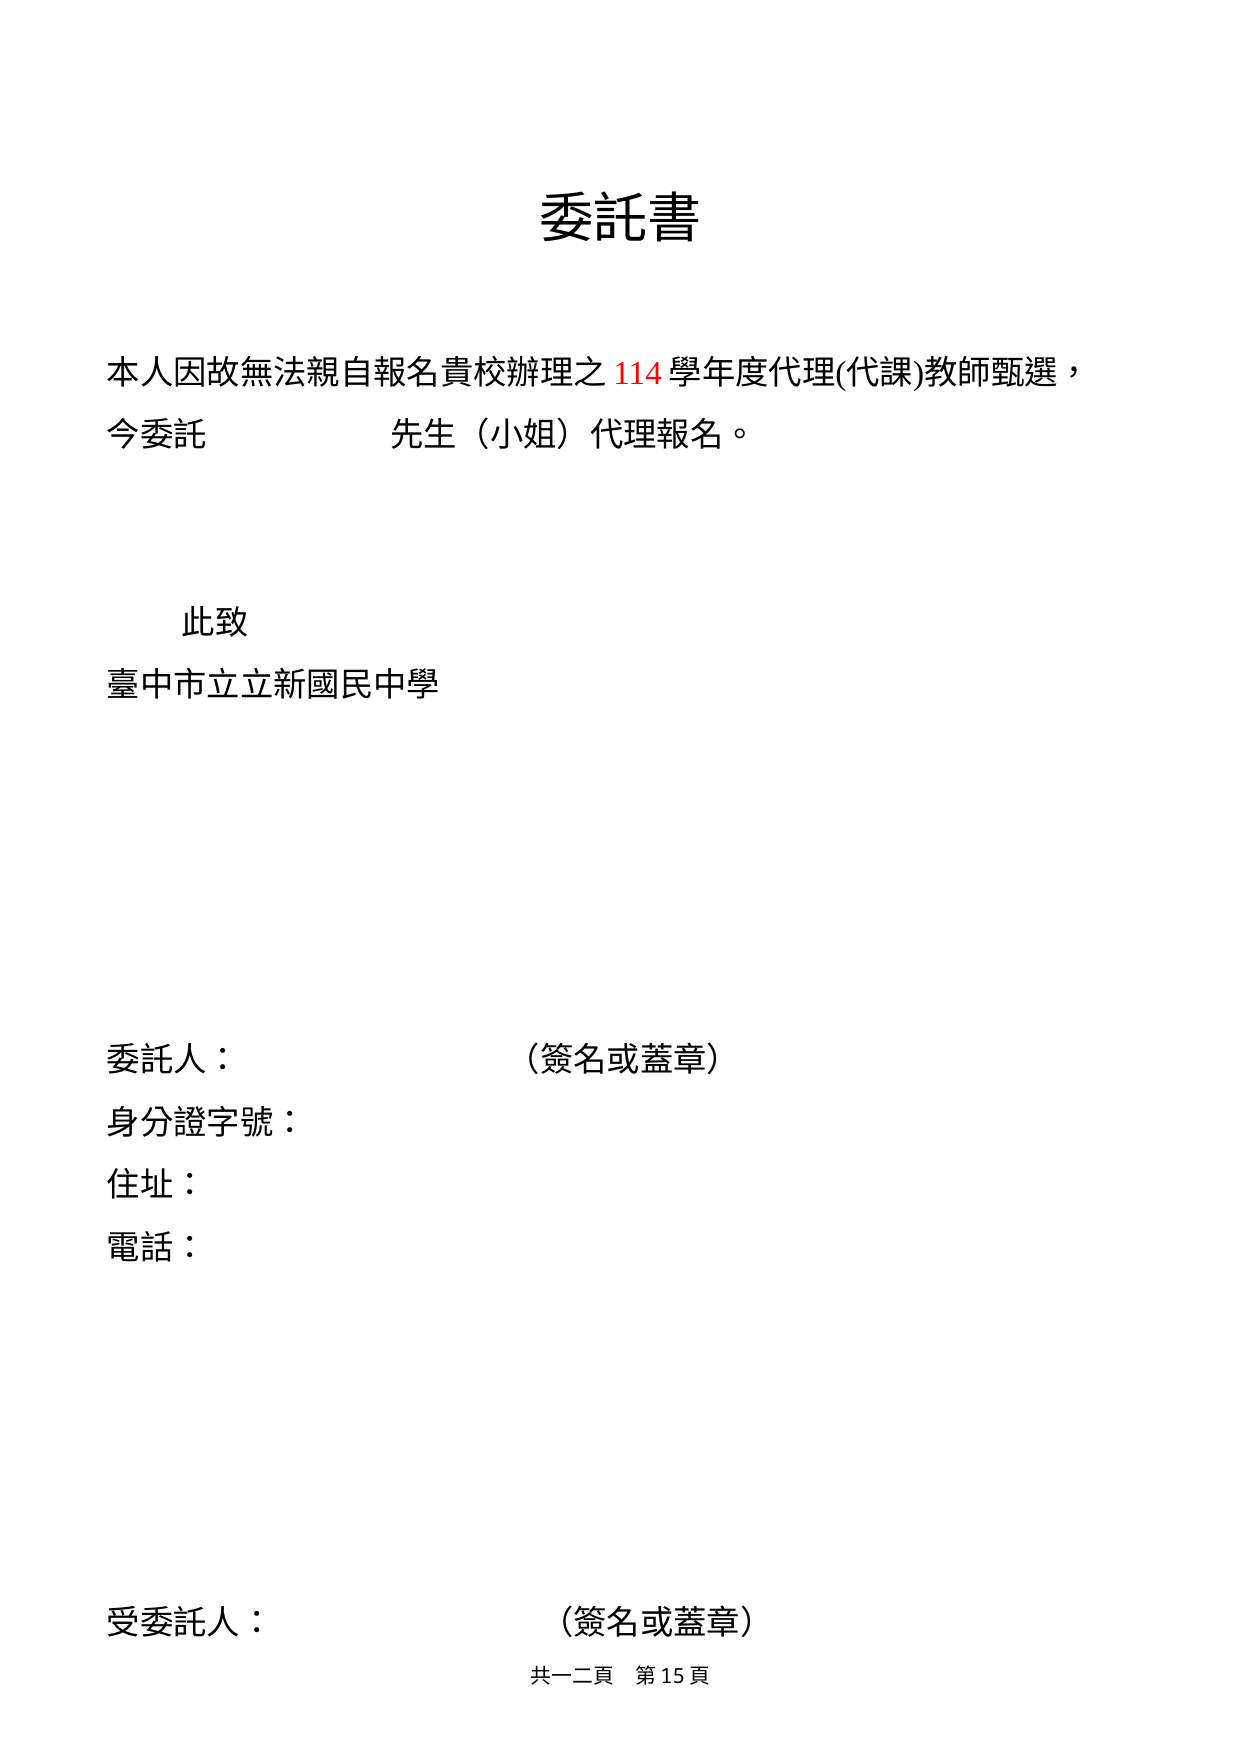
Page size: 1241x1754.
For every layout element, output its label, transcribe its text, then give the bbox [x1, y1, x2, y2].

text 委託人： （簽名或蓋章） [106, 1016, 1134, 1078]
text 本人因故無法親自報名貴校辦理之114學年度代理(代課)教師甄選， [106, 328, 1134, 391]
text 身分證字號： [106, 1078, 1134, 1141]
text 電話： [106, 1203, 1134, 1266]
text 受委託人： （簽名或蓋章） [106, 1578, 1134, 1641]
text 住址： [106, 1141, 1134, 1203]
text 臺中市立立新國民中學 [106, 641, 1134, 703]
text 委託書 [106, 141, 1134, 266]
text 此致 [106, 578, 1134, 641]
text 今委託 先生（小姐）代理報名。 [106, 391, 1134, 453]
